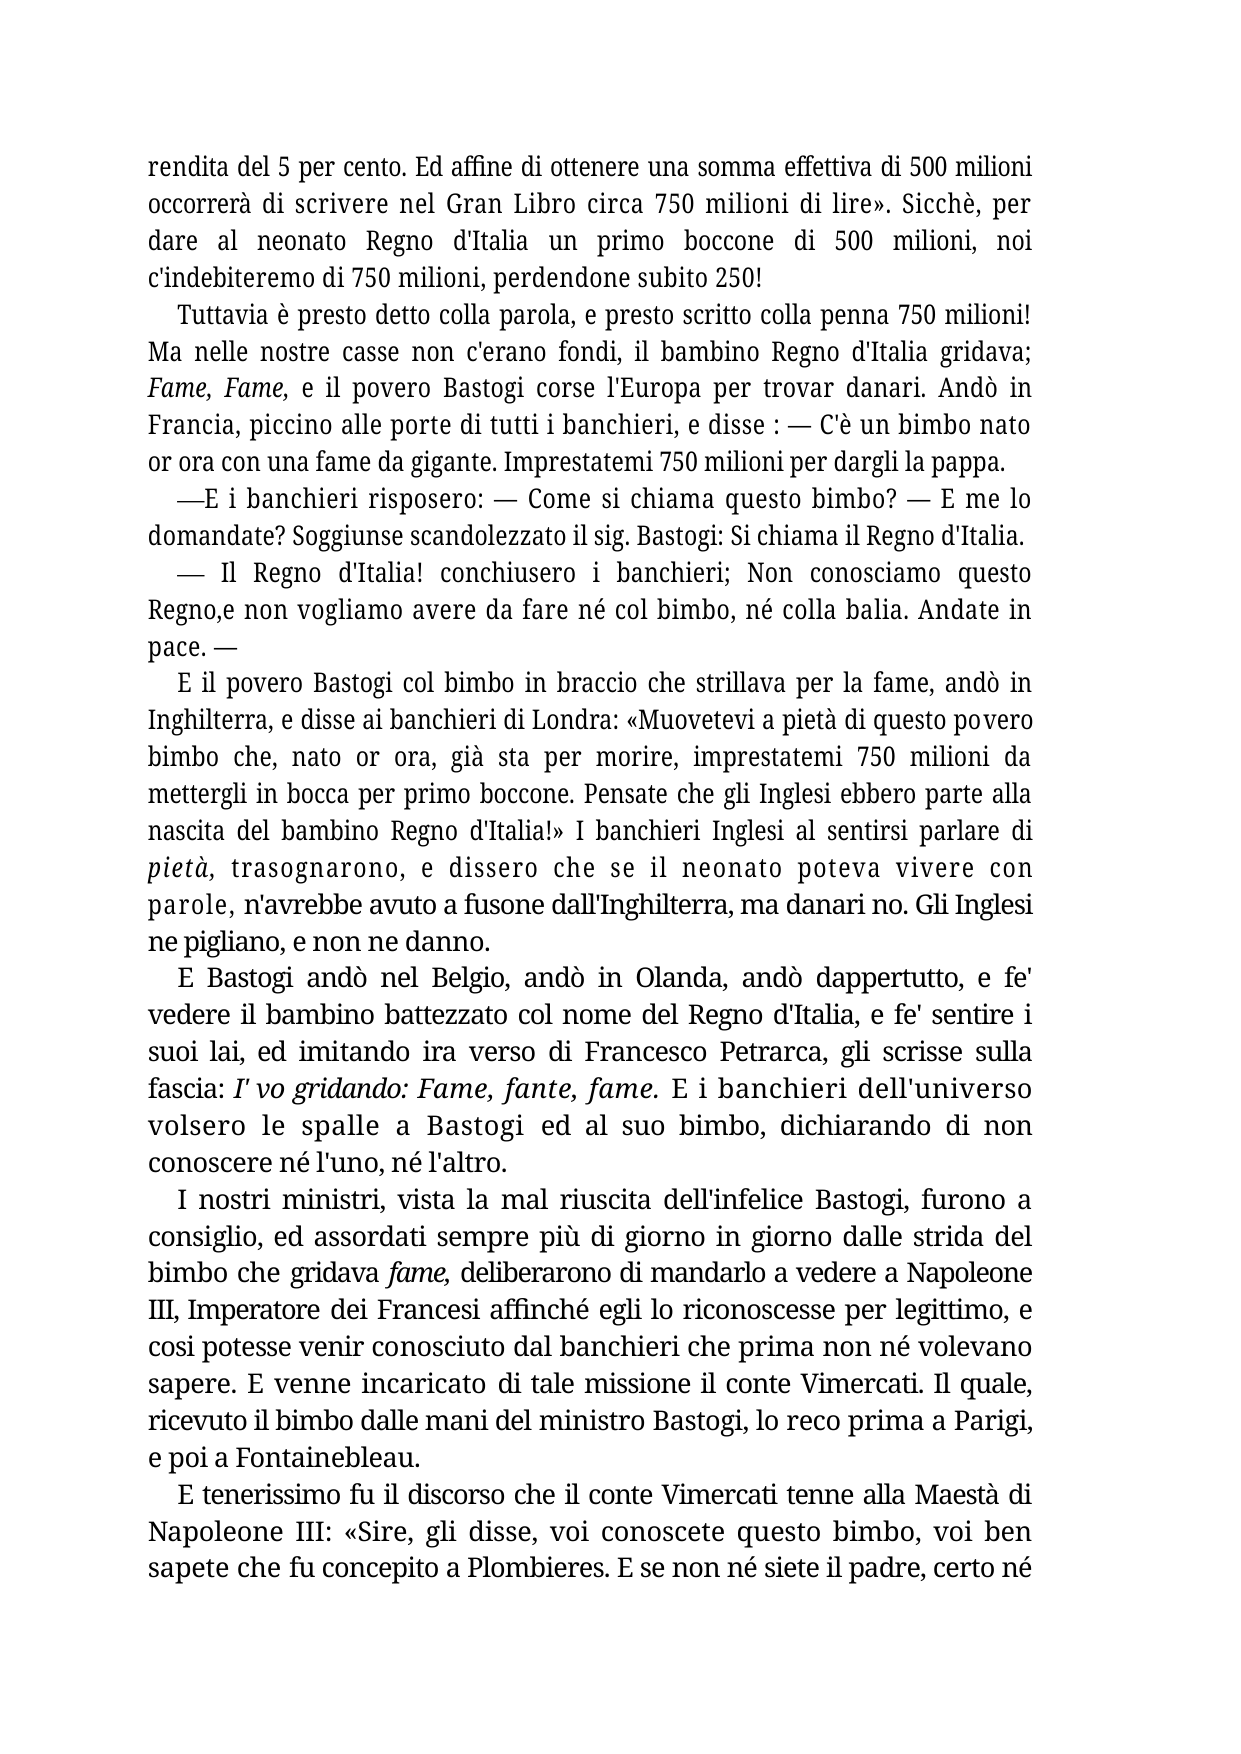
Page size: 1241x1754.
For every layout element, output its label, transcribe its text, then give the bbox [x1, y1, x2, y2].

text E il povero Bastogi col bimbo in braccio che strillava per la fame, andò in Inghilterra, e disse ai banchieri di Londra: «Muovetevi a pietà di questo povero bimbo che, nato or ora, già sta per morire, imprestatemi 750 milioni da mettergli in bocca per primo boccone. Pensate che gli Inglesi ebbero parte alla nascita del bambino Regno d'Italia!» I banchieri Inglesi al sentirsi parlare di pietà, trasognarono, e dissero che se il neonato poteva vivere con parole, n'avrebbe avuto a fusone dall'Inghilterra, ma danari no. Gli Inglesi ne pigliano, e non ne danno. [148, 664, 1033, 959]
text rendita del 5 per cento. Ed affine di ottenere una somma effettiva di 500 milioni occorrerà di scrivere nel Gran Libro circa 750 milioni di lire». Sicchè, per dare al neonato Regno d'Italia un primo boccone di 500 milioni, noi c'indebiteremo di 750 milioni, perdendone subito 250! [148, 148, 1033, 295]
text E Bastogi andò nel Belgio, andò in Olanda, andò dappertutto, e fe' vedere il bambino battezzato col nome del Regno d'Italia, e fe' sentire i suoi lai, ed imitando ira verso di Francesco Petrarca, gli scrisse sulla fascia: I' vo gridando: Fame, fante, fame. E i banchieri dell'universo volsero le spalle a Bastogi ed al suo bimbo, dichiarando di non conoscere né l'uno, né l'altro. [148, 959, 1033, 1180]
text Tuttavia è presto detto colla parola, e presto scritto colla penna 750 milioni! Ma nelle nostre casse non c'erano fondi, il bambino Regno d'Italia gridava; Fame, Fame, e il povero Bastogi corse l'Europa per trovar danari. Andò in Francia, piccino alle porte di tutti i banchieri, e disse : — C'è un bimbo nato or ora con una fame da gigante. Imprestatemi 750 milioni per dargli la pappa. [148, 295, 1033, 479]
list Il Regno d'Italia! conchiusero i banchieri; Non conosciamo questo Regno,e non vogliamo avere da fare né col bimbo, né colla balia. Andate in pace. — [148, 553, 1033, 664]
list E i banchieri risposero: — Come si chiama questo bimbo? — E me lo domandate? Soggiunse scandolezzato il sig. Bastogi: Si chiama il Regno d'Italia. [148, 479, 1033, 553]
text I nostri ministri, vista la mal riuscita dell'infelice Bastogi, furono a consiglio, ed assordati sempre più di giorno in giorno dalle strida del bimbo che gridava fame, deliberarono di mandarlo a vedere a Napoleone III, Imperatore dei Francesi affinché egli lo riconoscesse per legittimo, e cosi potesse venir conosciuto dal banchieri che prima non né volevano sapere. E venne incaricato di tale missione il conte Vimercati. Il quale, ricevuto il bimbo dalle mani del ministro Bastogi, lo reco prima a Parigi, e poi a Fontainebleau. [148, 1180, 1033, 1475]
text E tenerissimo fu il discorso che il conte Vimercati tenne alla Maestà di Napoleone III: «Sire, gli disse, voi conoscete questo bimbo, voi ben sapete che fu concepito a Plombieres. E se non né siete il padre, certo né [148, 1475, 1033, 1586]
